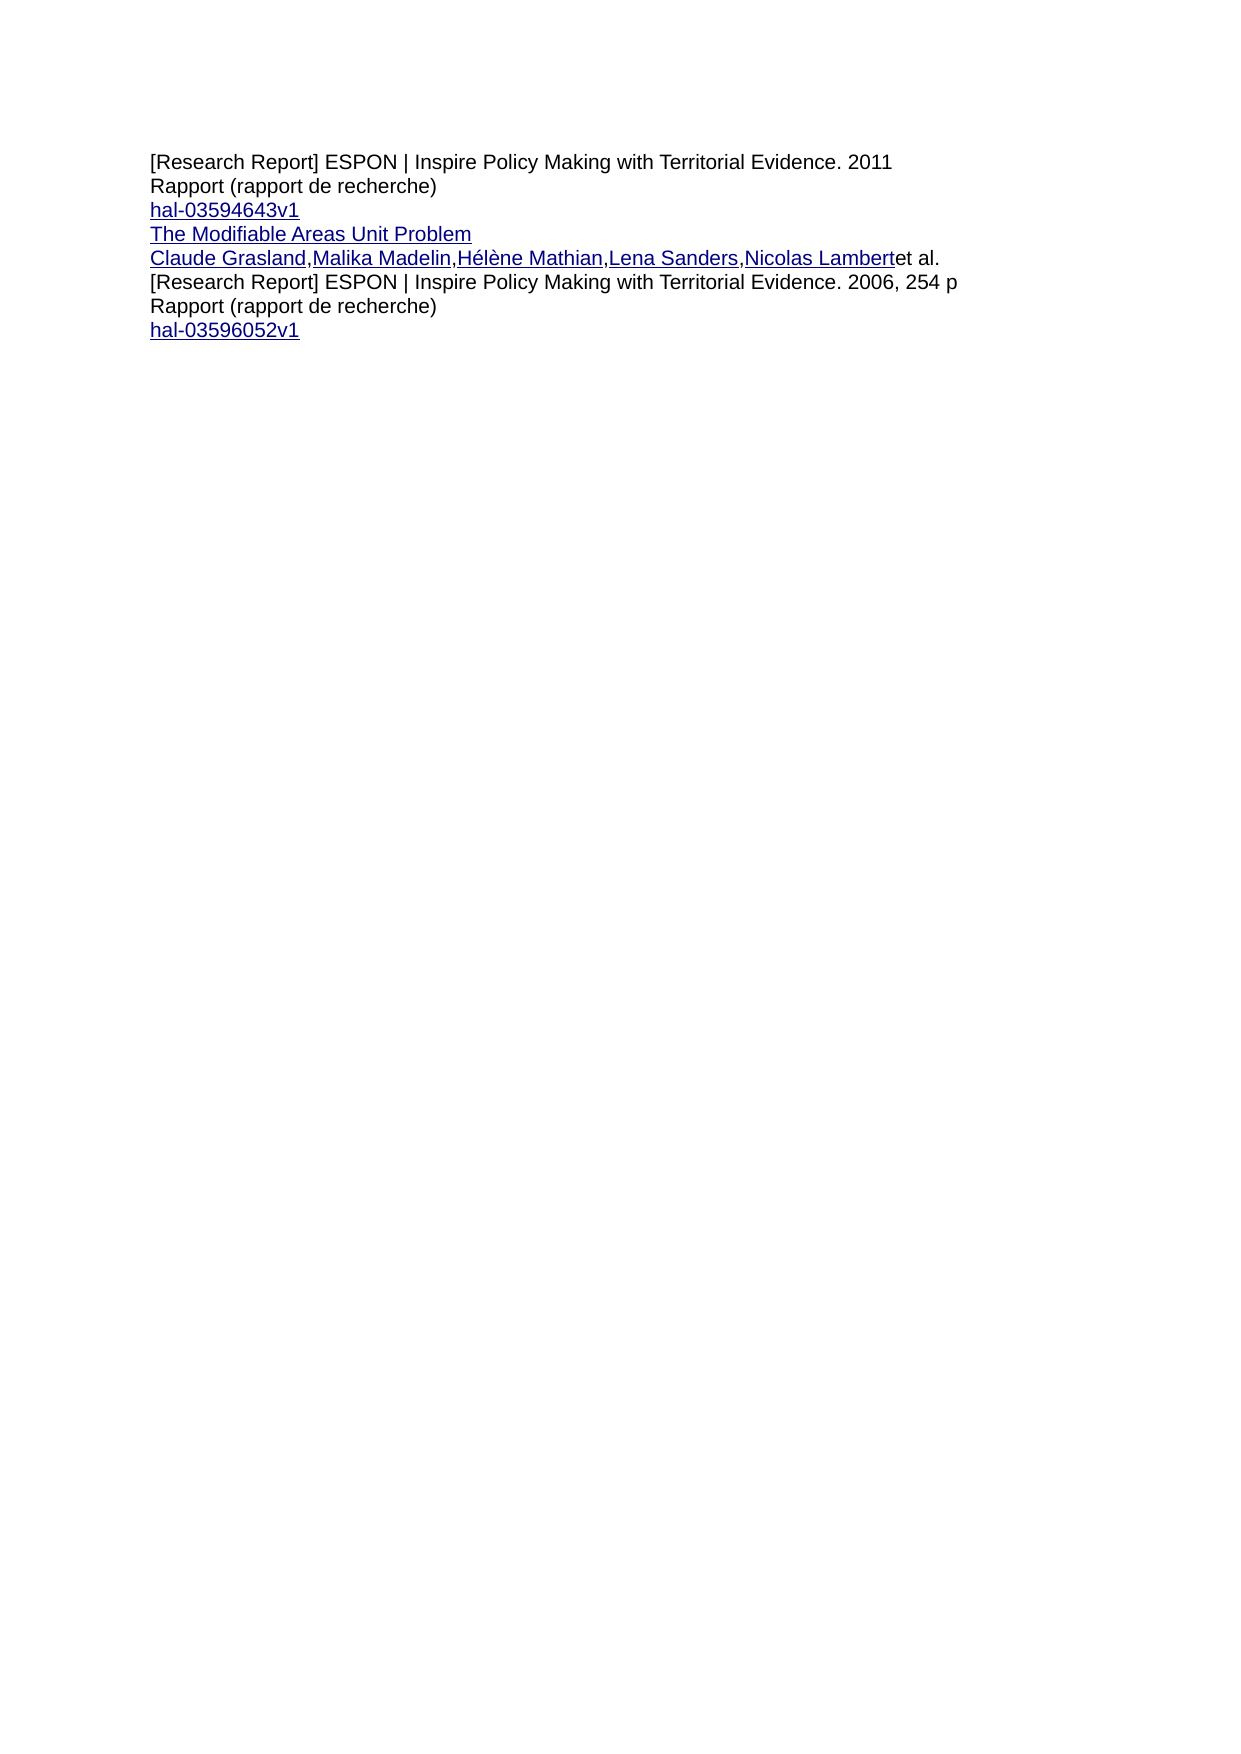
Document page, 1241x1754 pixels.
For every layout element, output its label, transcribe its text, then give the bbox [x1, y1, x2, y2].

table_cell The Modifiable Areas Unit Problem Claude Grasland,Malika Madelin,Hélène Mathian,Lena Sanders,Nicolas Lambertet al. [Research Report] ESPON | Inspire Policy Making with Territorial Evidence. 2006, 254 p Rapport (rapport de recherche) hal-03596052v1 [150, 222, 1090, 342]
table_header ESPON Database 2013 Claude Grasland,Maher Ben Rebah,Ronan Ysebaert,Christine Zanin,Nicolas Lambertet al. [Research Report] ESPON | Inspire Policy Making with Territorial Evidence. 2011 Rapport (rapport de recherche) hal-03594643v1 [150, 150, 1090, 222]
